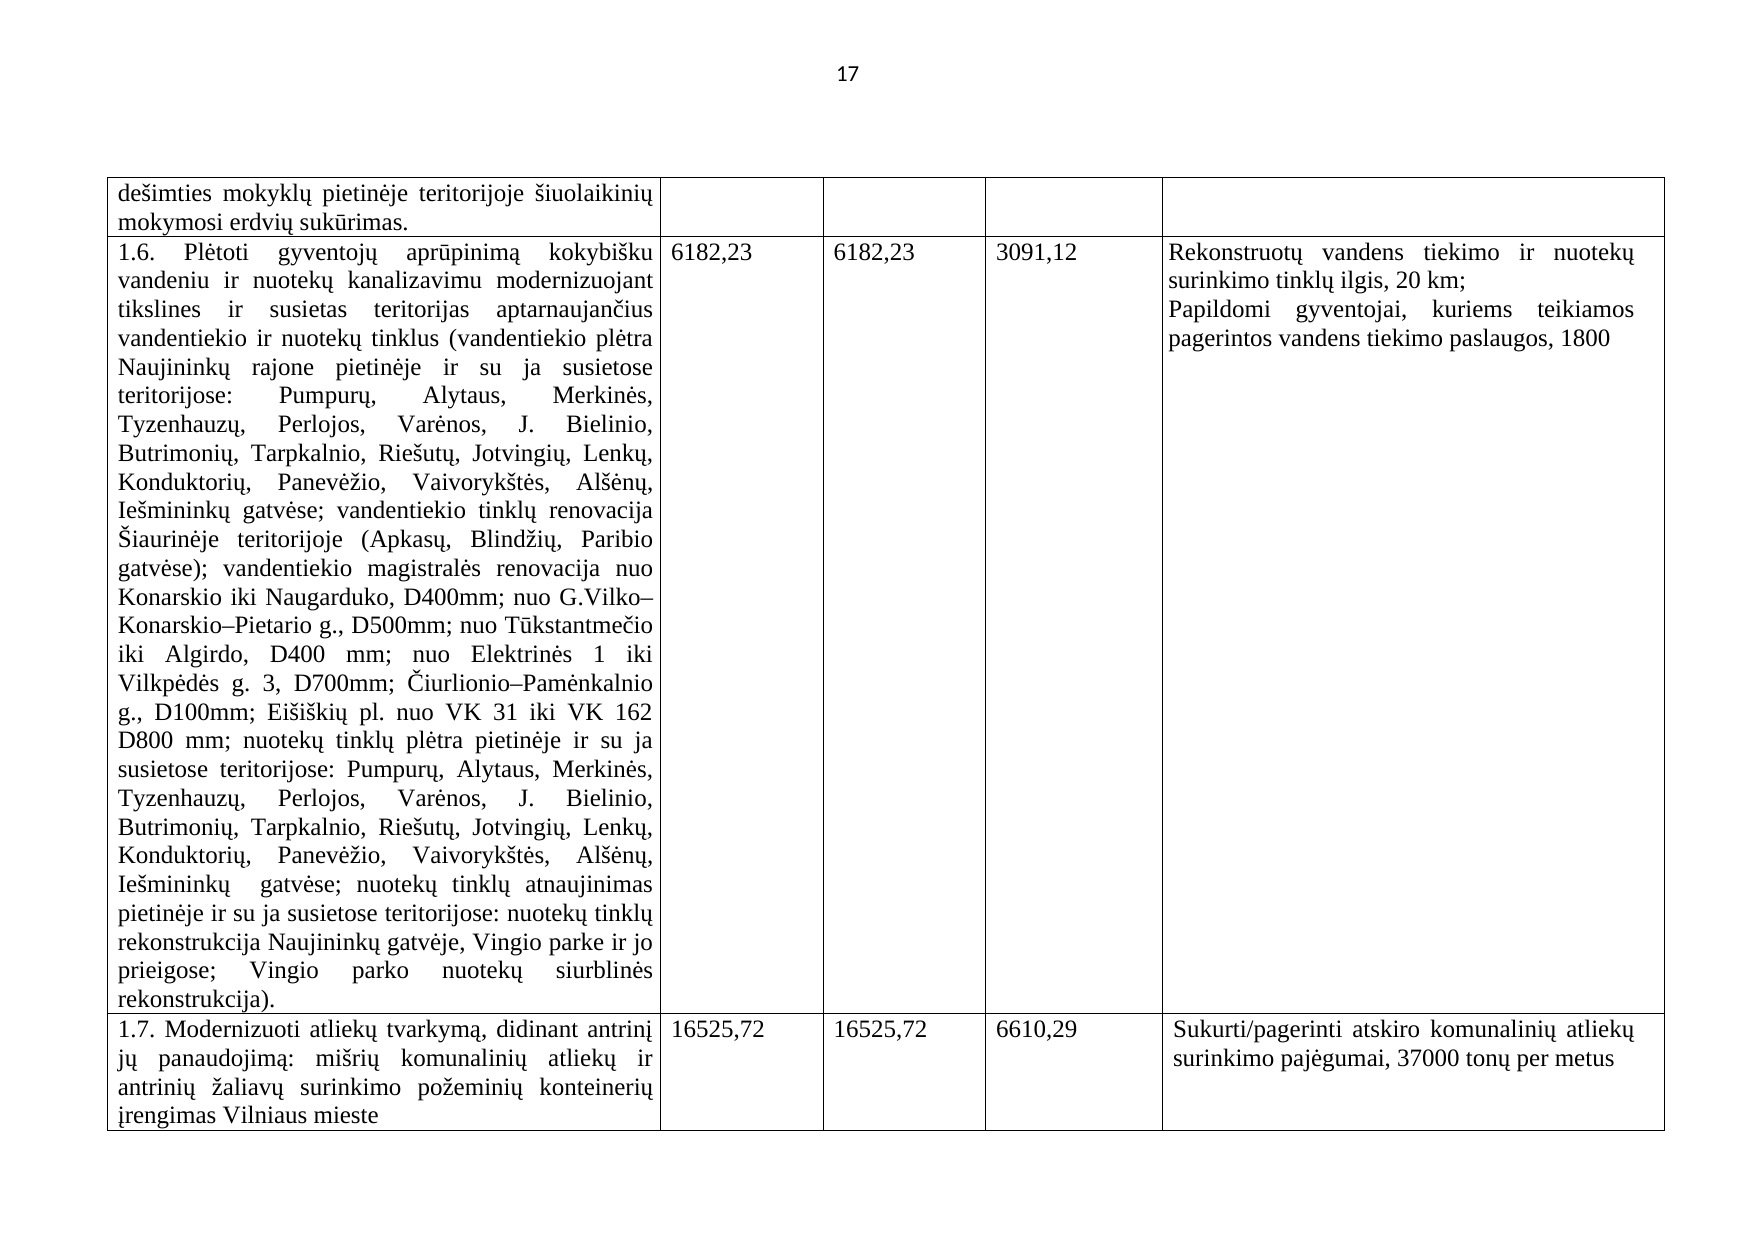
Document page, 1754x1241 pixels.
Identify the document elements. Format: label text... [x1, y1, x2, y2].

table_cell 6610,29 [986, 1014, 1162, 1130]
table_cell 6182,23 [824, 237, 985, 1013]
table_cell 1.6. Plėtoti gyventojų aprūpinimą kokybišku vandeniu ir nuotekų kanalizavimu modernizuojant tikslines ir susietas teritorijas aptarnaujančius vandentiekio ir nuotekų tinklus (vandentiekio plėtra Naujininkų rajone pietinėje ir su ja susietose teritorijose: Pumpurų, Alytaus, Merkinės, Tyzenhauzų, Perlojos, Varėnos, J. Bielinio, Butrimonių, Tarpkalnio, Riešutų, Jotvingių, Lenkų, Konduktorių, Panevėžio, Vaivorykštės, Alšėnų, Iešmininkų gatvėse; vandentiekio tinklų renovacija Šiaurinėje teritorijoje (Apkasų, Blindžių, Paribio gatvėse); vandentiekio magistralės renovacija nuo Konarskio iki Naugarduko, D400mm; nuo G.Vilko–Konarskio–Pietario g., D500mm; nuo Tūkstantmečio iki Algirdo, D400 mm; nuo Elektrinės 1 iki Vilkpėdės g. 3, D700mm; Čiurlionio–Pamėnkalnio g., D100mm; Eišiškių pl. nuo VK 31 iki VK 162 D800 mm; nuotekų tinklų plėtra pietinėje ir su ja susietose teritorijose: Pumpurų, Alytaus, Merkinės, Tyzenhauzų, Perlojos, Varėnos, J. Bielinio, Butrimonių, Tarpkalnio, Riešutų, Jotvingių, Lenkų, Konduktorių, Panevėžio, Vaivorykštės, Alšėnų, Iešmininkų gatvėse; nuotekų tinklų atnaujinimas pietinėje ir su ja susietose teritorijose: nuotekų tinklų rekonstrukcija Naujininkų gatvėje, Vingio parke ir jo prieigose; Vingio parko nuotekų siurblinės rekonstrukcija). [108, 237, 660, 1013]
table_cell 3091,12 [986, 237, 1162, 1013]
table_cell [824, 178, 985, 236]
table_cell [1163, 178, 1664, 236]
table_cell Rekonstruotų vandens tiekimo ir nuotekų surinkimo tinklų ilgis, 20 km; Papildomi gyventojai, kuriems teikiamos pagerintos vandens tiekimo paslaugos, 1800 [1163, 237, 1664, 1013]
table_cell 16525,72 [824, 1014, 985, 1130]
table_cell 1.7. Modernizuoti atliekų tvarkymą, didinant antrinį jų panaudojimą: mišrių komunalinių atliekų ir antrinių žaliavų surinkimo požeminių konteinerių įrengimas Vilniaus mieste [108, 1014, 660, 1130]
table_cell 6182,23 [661, 237, 823, 1013]
table_cell [661, 178, 823, 236]
table_cell 16525,72 [661, 1014, 823, 1130]
table_cell [986, 178, 1162, 236]
table_cell Sukurti/pagerinti atskiro komunalinių atliekų surinkimo pajėgumai, 37000 tonų per metus [1163, 1014, 1664, 1130]
table_cell dešimties mokyklų pietinėje teritorijoje šiuolaikinių mokymosi erdvių sukūrimas. [108, 178, 660, 236]
